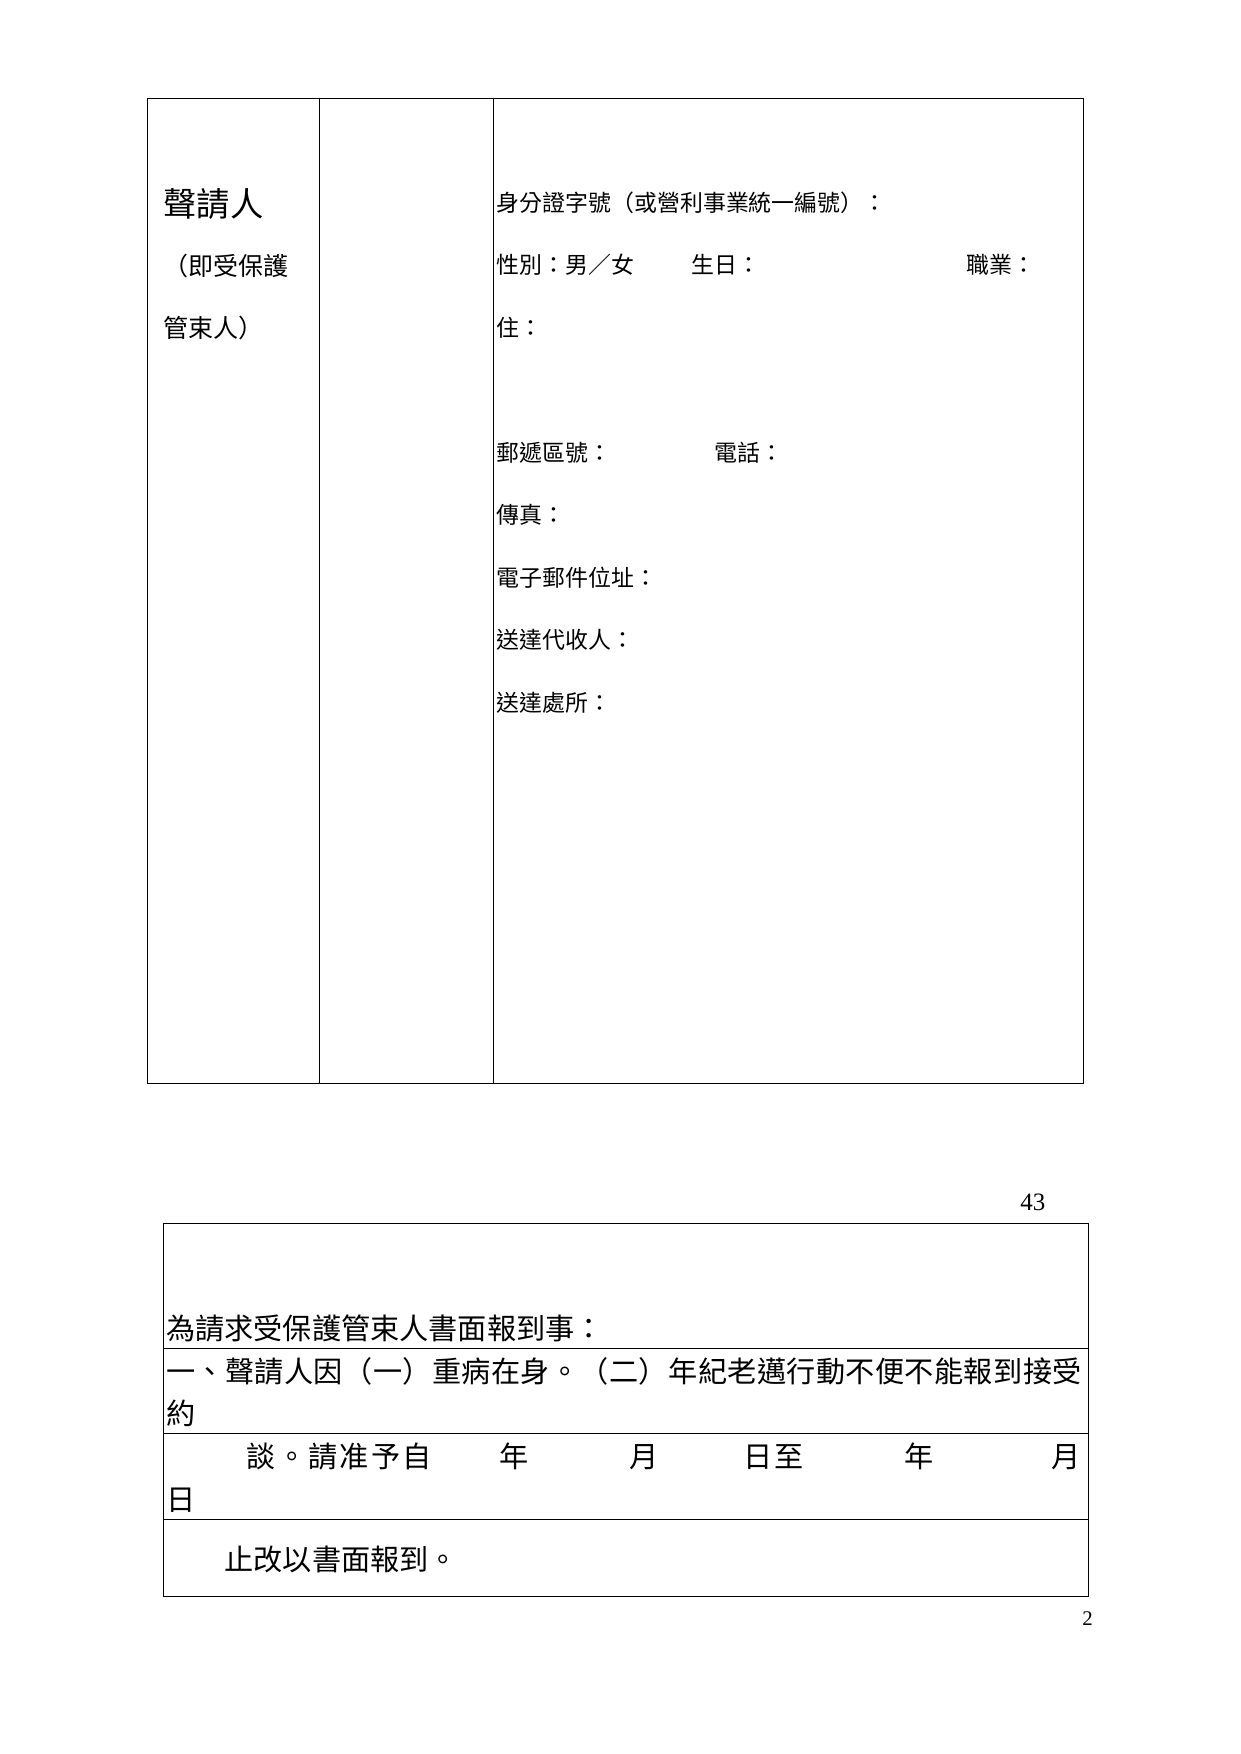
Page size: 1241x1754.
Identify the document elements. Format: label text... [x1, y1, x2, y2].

table_cell 談。請准予自 年 月 日至 年 月 日 [164, 1434, 1088, 1519]
table_cell [320, 99, 493, 1083]
text 43 [973, 1160, 1092, 1222]
table_cell 一、聲請人因（一）重病在身。（二）年紀老邁行動不便不能報到接受約 [164, 1349, 1088, 1433]
table_cell 聲請人 （即受保護管束人） [148, 99, 319, 1083]
table_header 為請求受保護管束人書面報到事： [164, 1224, 1088, 1347]
table_cell 身分證字號（或營利事業統一編號）： 性別：男／女 生日： 職業： 住： 郵遞區號： 電話： 傳真： 電子郵件位址： 送達代收人： 送達處所： [494, 99, 1083, 1083]
table_cell 止改以書面報到。 [164, 1520, 1088, 1596]
